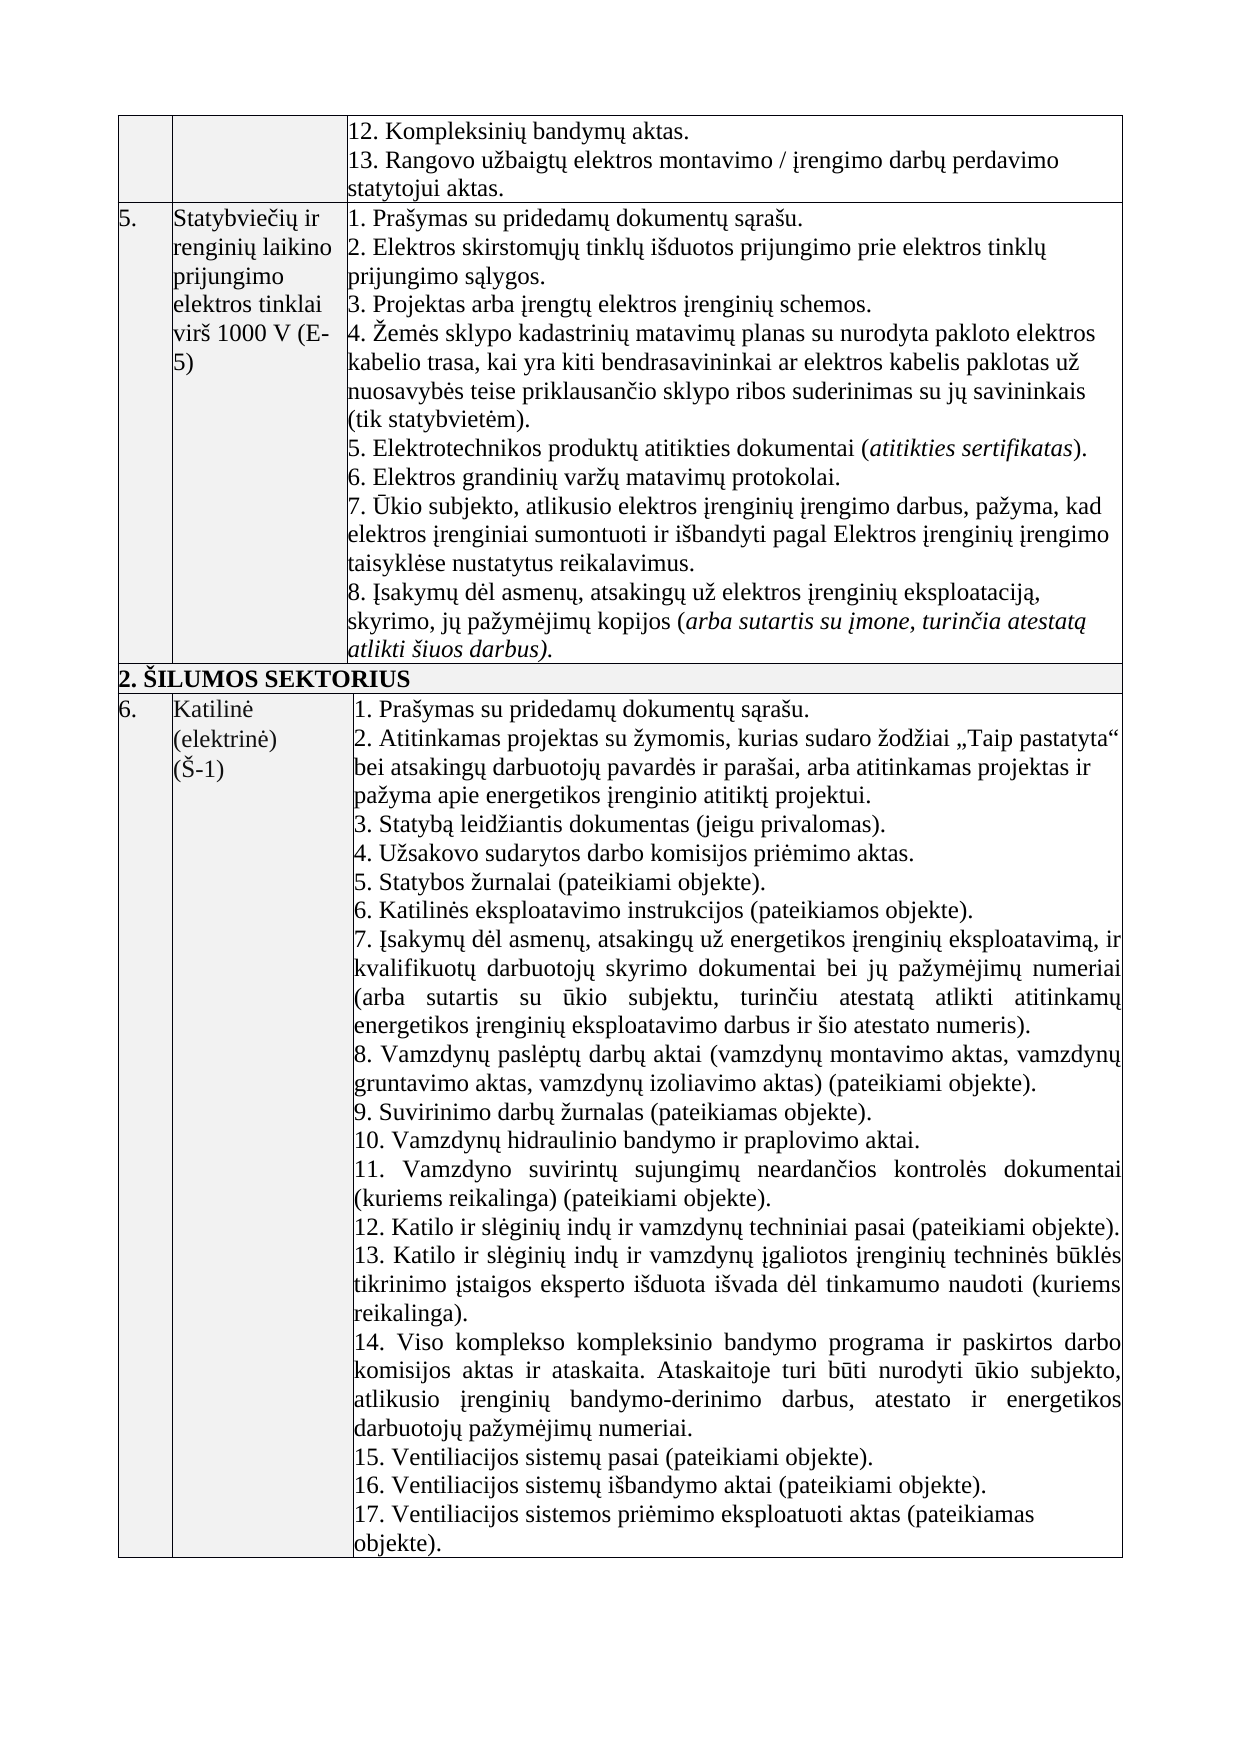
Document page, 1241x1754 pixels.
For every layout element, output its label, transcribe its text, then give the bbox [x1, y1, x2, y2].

table_cell 5. [119, 203, 172, 663]
table_cell Katilinė (elektrinė) (Š-1) [173, 694, 353, 1557]
table_cell [173, 116, 347, 202]
table_cell Statybviečių ir renginių laikino prijungimo elektros tinklai virš 1000 V (E-5) [173, 203, 347, 663]
table_cell 6. [119, 694, 172, 1557]
table_cell 1. Prašymas su pridedamų dokumentų sąrašu. 2. Elektros skirstomųjų tinklų išduotos prijungimo prie elektros tinklų prijungimo sąlygos. 3. Projektas arba įrengtų elektros įrenginių schemos. 4. Žemės sklypo kadastrinių matavimų planas su nurodyta pakloto elektros kabelio trasa, kai yra kiti bendrasavininkai ar elektros kabelis paklotas už nuosavybės teise priklausančio sklypo ribos suderinimas su jų savininkais (tik statybvietėm). 5. Elektrotechnikos produktų atitikties dokumentai (atitikties sertifikatas). 6. Elektros grandinių varžų matavimų protokolai. 7. Ūkio subjekto, atlikusio elektros įrenginių įrengimo darbus, pažyma, kad elektros įrenginiai sumontuoti ir išbandyti pagal Elektros įrenginių įrengimo taisyklėse nustatytus reikalavimus. 8. Įsakymų dėl asmenų, atsakingų už elektros įrenginių eksploataciją, skyrimo, jų pažymėjimų kopijos (arba sutartis su įmone, turinčia atestatą atlikti šiuos darbus). [348, 203, 1122, 663]
table_cell [119, 116, 172, 202]
table_cell 12. Kompleksinių bandymų aktas. 13. Rangovo užbaigtų elektros montavimo / įrengimo darbų perdavimo statytojui aktas. [348, 116, 1122, 202]
table_cell 2. ŠILUMOS SEKTORIUS [119, 664, 1122, 693]
table_cell 1. Prašymas su pridedamų dokumentų sąrašu. 2. Atitinkamas projektas su žymomis, kurias sudaro žodžiai „Taip pastatyta“ bei atsakingų darbuotojų pavardės ir parašai, arba atitinkamas projektas ir pažyma apie energetikos įrenginio atitiktį projektui. 3. Statybą leidžiantis dokumentas (jeigu privalomas). 4. Užsakovo sudarytos darbo komisijos priėmimo aktas. 5. Statybos žurnalai (pateikiami objekte). 6. Katilinės eksploatavimo instrukcijos (pateikiamos objekte). 7. Įsakymų dėl asmenų, atsakingų už energetikos įrenginių eksploatavimą, ir kvalifikuotų darbuotojų skyrimo dokumentai bei jų pažymėjimų numeriai (arba sutartis su ūkio subjektu, turinčiu atestatą atlikti atitinkamų energetikos įrenginių eksploatavimo darbus ir šio atestato numeris). 8. Vamzdynų paslėptų darbų aktai (vamzdynų montavimo aktas, vamzdynų gruntavimo aktas, vamzdynų izoliavimo aktas) (pateikiami objekte). 9. Suvirinimo darbų žurnalas (pateikiamas objekte). 10. Vamzdynų hidraulinio bandymo ir praplovimo aktai. 11. Vamzdyno suvirintų sujungimų neardančios kontrolės dokumentai (kuriems reikalinga) (pateikiami objekte). 12. Katilo ir slėginių indų ir vamzdynų techniniai pasai (pateikiami objekte). 13. Katilo ir slėginių indų ir vamzdynų įgaliotos įrenginių techninės būklės tikrinimo įstaigos eksperto išduota išvada dėl tinkamumo naudoti (kuriems reikalinga). 14. Viso komplekso kompleksinio bandymo programa ir paskirtos darbo komisijos aktas ir ataskaita. Ataskaitoje turi būti nurodyti ūkio subjekto, atlikusio įrenginių bandymo-derinimo darbus, atestato ir energetikos darbuotojų pažymėjimų numeriai. 15. Ventiliacijos sistemų pasai (pateikiami objekte). 16. Ventiliacijos sistemų išbandymo aktai (pateikiami objekte). 17. Ventiliacijos sistemos priėmimo eksploatuoti aktas (pateikiamas objekte). [354, 694, 1122, 1557]
